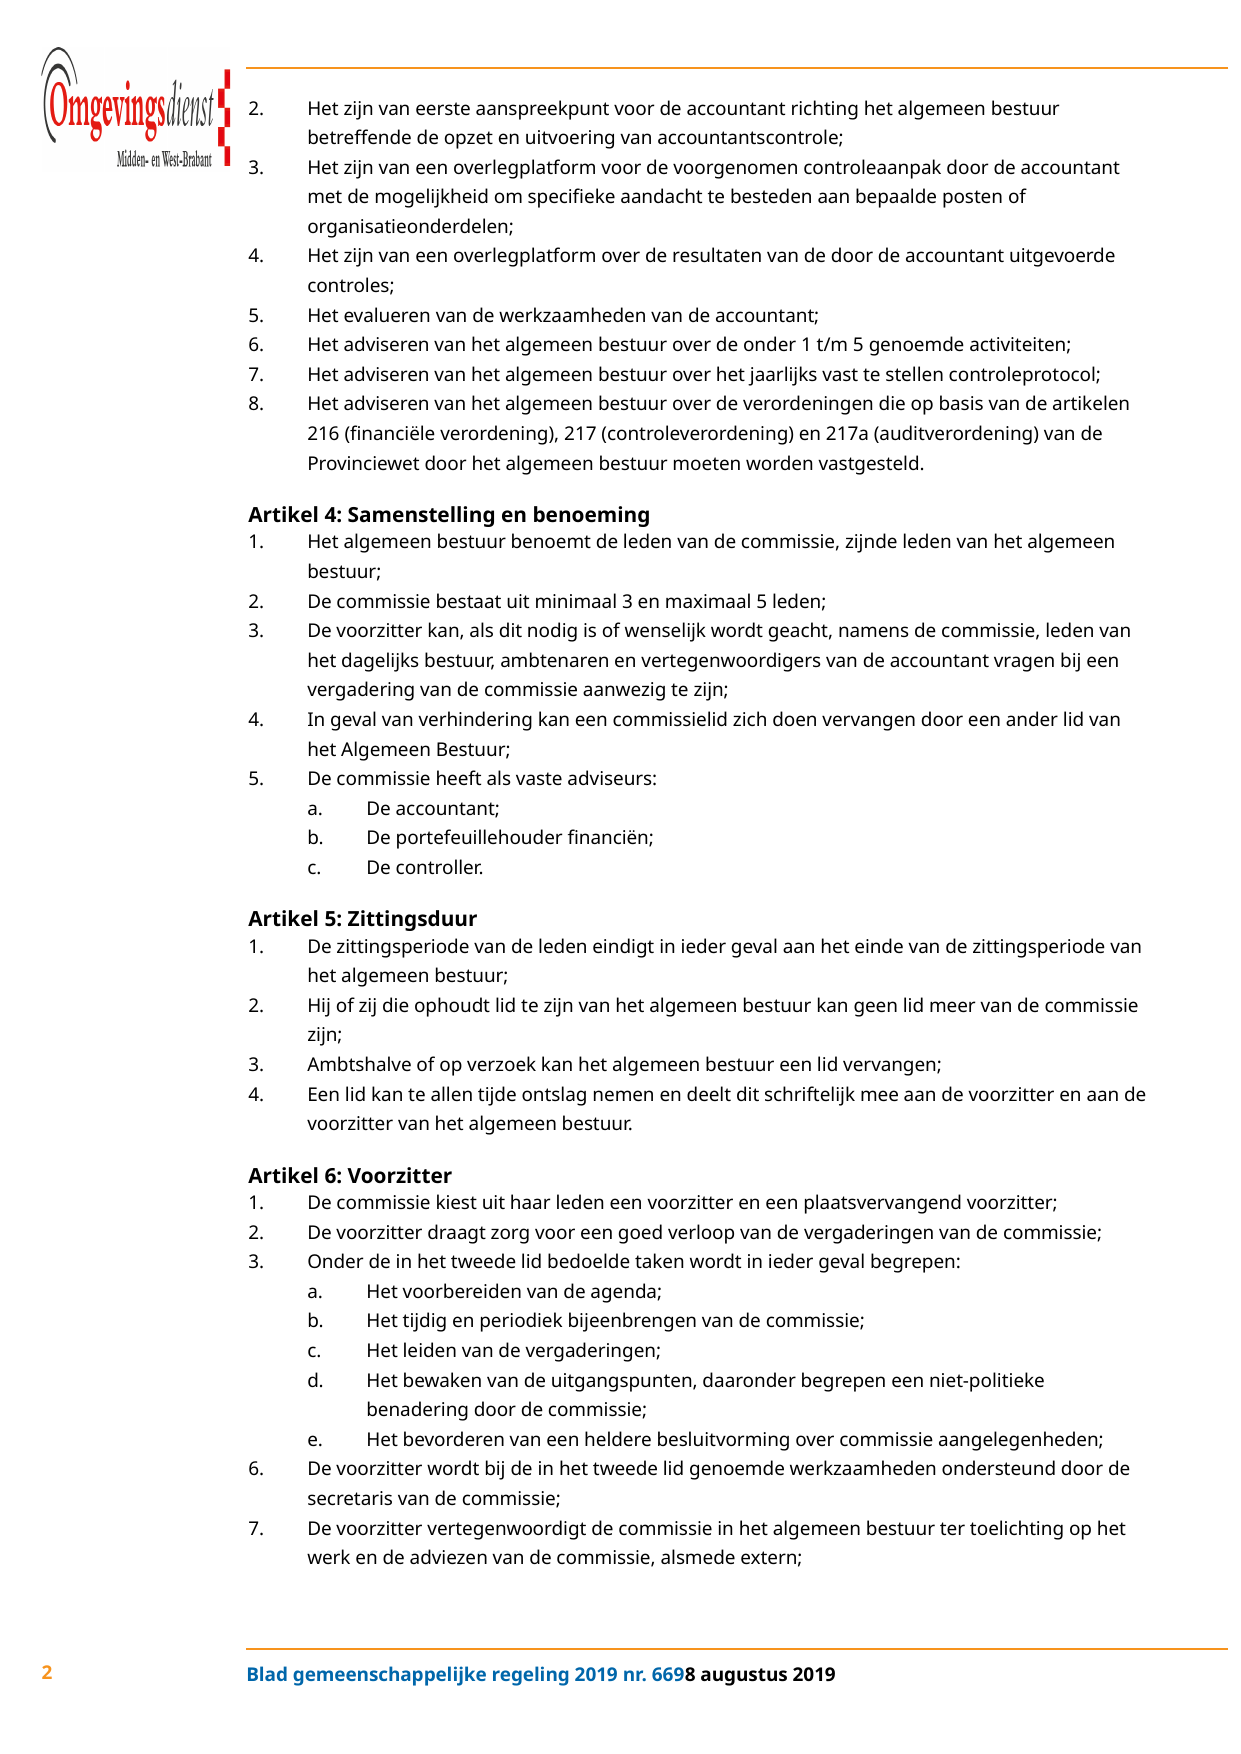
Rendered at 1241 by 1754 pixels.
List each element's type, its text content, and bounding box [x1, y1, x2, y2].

list De voorzitter vertegenwoordigt de commissie in het algemeen bestuur ter toelichting op het werk en de adviezen van de commissie, alsmede extern; [248, 1515, 1152, 1570]
text Artikel 5: Zittingsduur [248, 904, 1152, 933]
list Het bevorderen van een heldere besluitvorming over commissie aangelegenheden; [307, 1426, 1152, 1452]
picture [41, 47, 231, 172]
list Het adviseren van het algemeen bestuur over het jaarlijks vast te stellen controleprotocol; [248, 361, 1152, 387]
list Het voorbereiden van de agenda; [307, 1278, 1152, 1304]
list De voorzitter wordt bij de in het tweede lid genoemde werkzaamheden ondersteund door de secretaris van de commissie; [248, 1456, 1152, 1511]
list De commissie kiest uit haar leden een voorzitter en een plaatsvervangend voorzitter; [248, 1189, 1152, 1215]
list Het zijn van eerste aanspreekpunt voor de accountant richting het algemeen bestuur betreffende de opzet en uitvoering van accountantscontrole; [248, 95, 1152, 150]
list Het adviseren van het algemeen bestuur over de verordeningen die op basis van de artikelen 216 (financiële verordening), 217 (controleverordening) en 217a (auditverordening) van de Provinciewet door het algemeen bestuur moeten worden vastgesteld. [248, 391, 1152, 476]
list De controller. [307, 854, 1152, 880]
list Hij of zij die ophoudt lid te zijn van het algemeen bestuur kan geen lid meer van de commissie zijn; [248, 992, 1152, 1047]
list De accountant; [307, 795, 1152, 821]
list De voorzitter kan, als dit nodig is of wenselijk wordt geacht, namens de commissie, leden van het dagelijks bestuur, ambtenaren en vertegenwoordigers van de accountant vragen bij een vergadering van de commissie aanwezig te zijn; [248, 617, 1152, 702]
list Ambtshalve of op verzoek kan het algemeen bestuur een lid vervangen; [248, 1051, 1152, 1077]
list Een lid kan te allen tijde ontslag nemen en deelt dit schriftelijk mee aan de voorzitter en aan de voorzitter van het algemeen bestuur. [248, 1081, 1152, 1136]
text Artikel 4: Samenstelling en benoeming [248, 500, 1152, 529]
list Het evalueren van de werkzaamheden van de accountant; [248, 302, 1152, 328]
list De voorzitter draagt zorg voor een goed verloop van de vergaderingen van de commissie; [248, 1219, 1152, 1244]
list Het zijn van een overlegplatform over de resultaten van de door de accountant uitgevoerde controles; [248, 243, 1152, 298]
list In geval van verhindering kan een commissielid zich doen vervangen door een ander lid van het Algemeen Bestuur; [248, 706, 1152, 761]
list De commissie bestaat uit minimaal 3 en maximaal 5 leden; [248, 588, 1152, 613]
list Het zijn van een overlegplatform voor de voorgenomen controleaanpak door de accountant met de mogelijkheid om specifieke aandacht te besteden aan bepaalde posten of organisatieonderdelen; [248, 154, 1152, 239]
list Onder de in het tweede lid bedoelde taken wordt in ieder geval begrepen: [248, 1248, 1152, 1274]
list De commissie heeft als vaste adviseurs: [248, 765, 1152, 791]
list De zittingsperiode van de leden eindigt in ieder geval aan het einde van de zittingsperiode van het algemeen bestuur; [248, 933, 1152, 988]
list Het algemeen bestuur benoemt de leden van de commissie, zijnde leden van het algemeen bestuur; [248, 529, 1152, 584]
text Artikel 6: Voorzitter [248, 1161, 1152, 1189]
list Het bewaken van de uitgangspunten, daaronder begrepen een niet-politieke benadering door de commissie; [307, 1367, 1152, 1422]
list Het adviseren van het algemeen bestuur over de onder 1 t/m 5 genoemde activiteiten; [248, 331, 1152, 357]
list Het tijdig en periodiek bijeenbrengen van de commissie; [307, 1308, 1152, 1333]
list De portefeuillehouder financiën; [307, 824, 1152, 850]
list Het leiden van de vergaderingen; [307, 1337, 1152, 1363]
